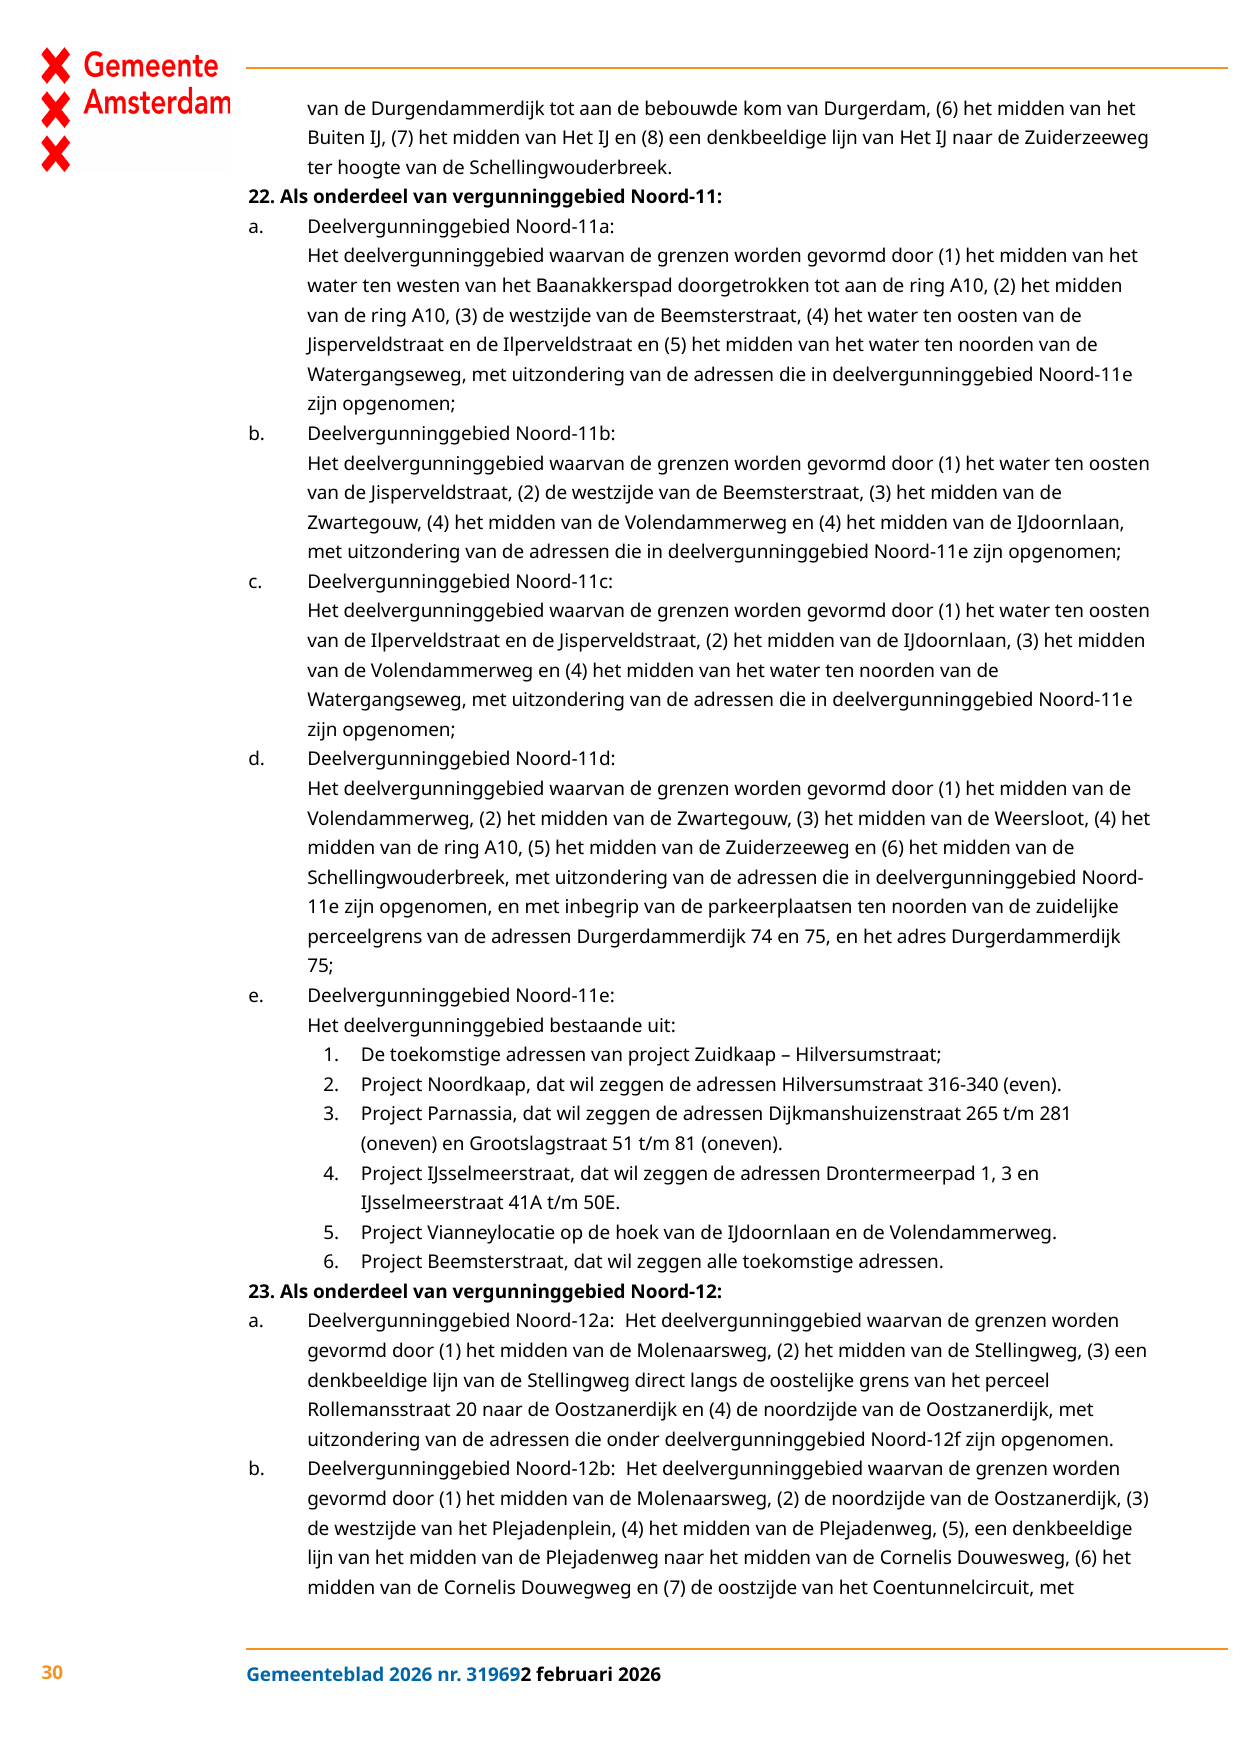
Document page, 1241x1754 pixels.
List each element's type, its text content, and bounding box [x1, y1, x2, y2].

list Deelvergunninggebied Noord-11a: [248, 213, 1152, 239]
list Project Beemsterstraat, dat wil zeggen alle toekomstige adressen. [323, 1248, 1152, 1274]
list Project Noordkaap, dat wil zeggen de adressen Hilversumstraat 316-340 (even). [323, 1071, 1152, 1097]
list Deelvergunninggebied Noord-11b: [248, 420, 1152, 446]
list De toekomstige adressen van project Zuidkaap – Hilversumstraat; [323, 1041, 1152, 1067]
list van de Durgendammerdijk tot aan de bebouwde kom van Durgerdam, (6) het midden van het Buiten IJ, (7) het midden van Het IJ en (8) een denkbeeldige lijn van Het IJ naar de Zuiderzeeweg ter hoogte van de Schellingwouderbreek. [248, 95, 1152, 180]
list Project Vianneylocatie op de hoek van de IJdoornlaan en de Volendammerweg. [323, 1219, 1152, 1245]
list Project Parnassia, dat wil zeggen de adressen Dijkmanshuizenstraat 265 t/m 281 (oneven) en Grootslagstraat 51 t/m 81 (oneven). [323, 1101, 1152, 1156]
list Het deelvergunninggebied bestaande uit: [248, 1012, 1152, 1038]
list Het deelvergunninggebied waarvan de grenzen worden gevormd door (1) het midden van het water ten westen van het Baanakkerspad doorgetrokken tot aan de ring A10, (2) het midden van de ring A10, (3) de westzijde van de Beemsterstraat, (4) het water ten oosten van de Jisperveldstraat en de Ilperveldstraat en (5) het midden van het water ten noorden van de Watergangseweg, met uitzondering van de adressen die in deelvergunninggebied Noord-11e zijn opgenomen; [248, 243, 1152, 416]
list Het deelvergunninggebied waarvan de grenzen worden gevormd door (1) het water ten oosten van de Jisperveldstraat, (2) de westzijde van de Beemsterstraat, (3) het midden van de Zwartegouw, (4) het midden van de Volendammerweg en (4) het midden van de IJdoornlaan, met uitzondering van de adressen die in deelvergunninggebied Noord-11e zijn opgenomen; [248, 450, 1152, 564]
list Het deelvergunninggebied waarvan de grenzen worden gevormd door (1) het water ten oosten van de Ilperveldstraat en de Jisperveldstraat, (2) het midden van de IJdoornlaan, (3) het midden van de Volendammerweg en (4) het midden van het water ten noorden van de Watergangseweg, met uitzondering van de adressen die in deelvergunninggebied Noord-11e zijn opgenomen; [248, 598, 1152, 742]
text 22. Als onderdeel van vergunninggebied Noord-11: [248, 183, 1152, 209]
list Deelvergunninggebied Noord-12b: Het deelvergunninggebied waarvan de grenzen worden gevormd door (1) het midden van de Molenaarsweg, (2) de noordzijde van de Oostzanerdijk, (3) de westzijde van het Plejadenplein, (4) het midden van de Plejadenweg, (5), een denkbeeldige lijn van het midden van de Plejadenweg naar het midden van de Cornelis Douwesweg, (6) het midden van de Cornelis Douwegweg en (7) de oostzijde van het Coentunnelcircuit, met [248, 1456, 1152, 1600]
list Deelvergunninggebied Noord-12a: Het deelvergunninggebied waarvan de grenzen worden gevormd door (1) het midden van de Molenaarsweg, (2) het midden van de Stellingweg, (3) een denkbeeldige lijn van de Stellingweg direct langs de oostelijke grens van het perceel Rollemansstraat 20 naar de Oostzanerdijk en (4) de noordzijde van de Oostzanerdijk, met uitzondering van de adressen die onder deelvergunninggebied Noord-12f zijn opgenomen. [248, 1308, 1152, 1452]
list Deelvergunninggebied Noord-11c: [248, 568, 1152, 594]
list Deelvergunninggebied Noord-11d: [248, 746, 1152, 771]
list Het deelvergunninggebied waarvan de grenzen worden gevormd door (1) het midden van de Volendammerweg, (2) het midden van de Zwartegouw, (3) het midden van de Weersloot, (4) het midden van de ring A10, (5) het midden van de Zuiderzeeweg en (6) het midden van de Schellingwouderbreek, met uitzondering van de adressen die in deelvergunninggebied Noord-11e zijn opgenomen, en met inbegrip van de parkeerplaatsen ten noorden van de zuidelijke perceelgrens van de adressen Durgerdammerdijk 74 en 75, en het adres Durgerdammerdijk 75; [248, 775, 1152, 978]
text 23. Als onderdeel van vergunninggebied Noord-12: [248, 1278, 1152, 1304]
list Project IJsselmeerstraat, dat wil zeggen de adressen Drontermeerpad 1, 3 en IJsselmeerstraat 41A t/m 50E. [323, 1160, 1152, 1215]
picture [41, 47, 231, 172]
list Deelvergunninggebied Noord-11e: [248, 982, 1152, 1008]
